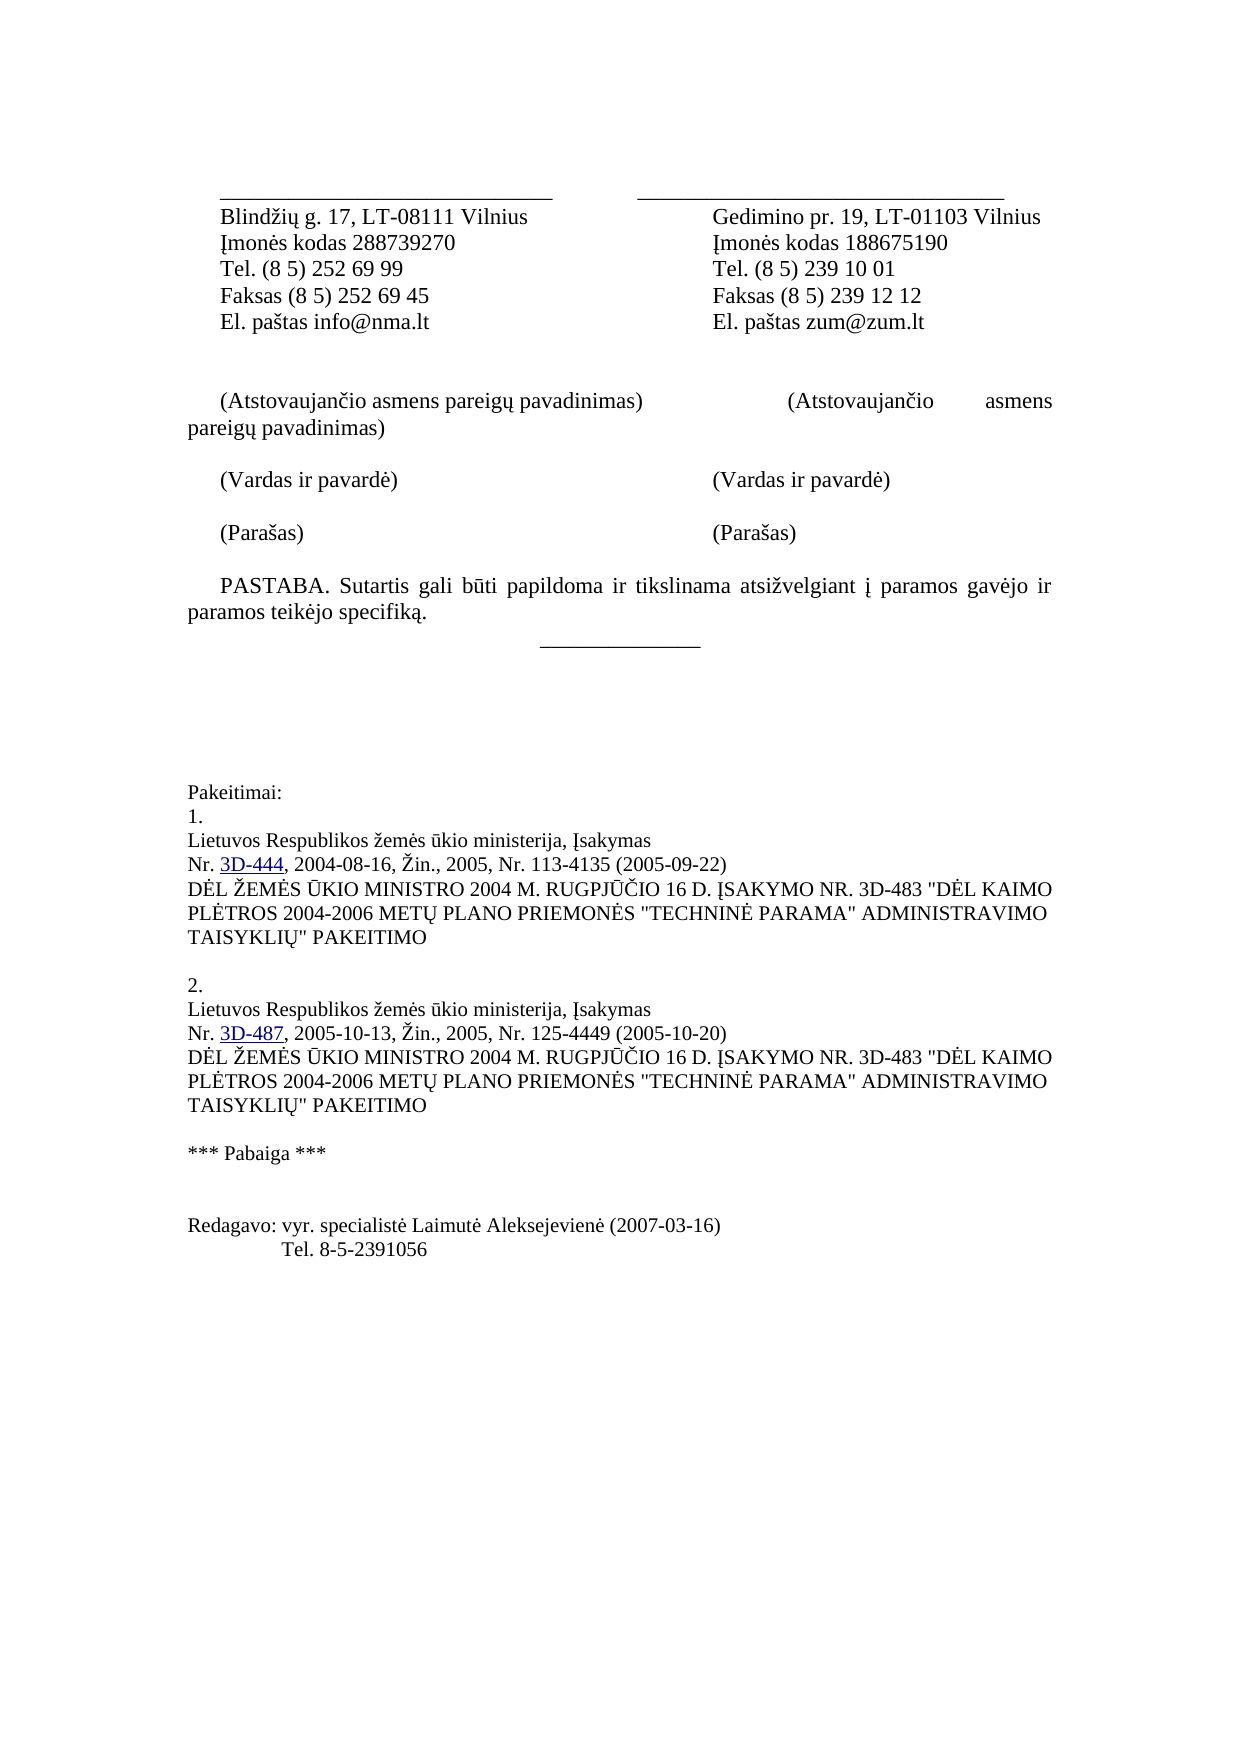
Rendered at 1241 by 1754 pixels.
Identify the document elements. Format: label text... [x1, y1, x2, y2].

text Tel. 8-5-2391056 [187, 1237, 1053, 1261]
text Blindžių g. 17, LT-08111 Vilnius Gedimino pr. 19, LT-01103 Vilnius [187, 203, 1053, 229]
text Lietuvos Respublikos žemės ūkio ministerija, Įsakymas [187, 828, 1053, 852]
text Faksas (8 5) 252 69 45 Faksas (8 5) 239 12 12 [187, 282, 1053, 308]
text (Atstovaujančio asmens pareigų pavadinimas) (Atstovaujančio asmens pareigų pavadinimas) [187, 387, 1053, 440]
text Redagavo: vyr. specialistė Laimutė Aleksejevienė (2007-03-16) [187, 1213, 1053, 1237]
text (Vardas ir pavardė) (Vardas ir pavardė) [187, 466, 1053, 493]
text El. paštas info@nma.lt El. paštas zum@zum.lt [187, 308, 1053, 334]
text Nr. 3D-444, 2004-08-16, Žin., 2005, Nr. 113-4135 (2005-09-22) [187, 852, 1053, 876]
text Tel. (8 5) 252 69 99 Tel. (8 5) 239 10 01 [187, 255, 1053, 282]
text DĖL ŽEMĖS ŪKIO MINISTRO 2004 M. RUGPJŪČIO 16 D. ĮSAKYMO NR. 3D-483 "DĖL KAIMO PLĖTROS 2004-2006 METŲ PLANO PRIEMONĖS "TECHNINĖ PARAMA" ADMINISTRAVIMO TAISYKLIŲ" PAKEITIMO [187, 876, 1053, 949]
text 1. [187, 804, 1053, 828]
text _____________________________ ________________________________ [187, 176, 1053, 203]
text 2. [187, 973, 1053, 997]
text Lietuvos Respublikos žemės ūkio ministerija, Įsakymas [187, 997, 1053, 1021]
text ______________ [187, 624, 1053, 651]
text Nr. 3D-487, 2005-10-13, Žin., 2005, Nr. 125-4449 (2005-10-20) [187, 1021, 1053, 1045]
text DĖL ŽEMĖS ŪKIO MINISTRO 2004 M. RUGPJŪČIO 16 D. ĮSAKYMO NR. 3D-483 "DĖL KAIMO PLĖTROS 2004-2006 METŲ PLANO PRIEMONĖS "TECHNINĖ PARAMA" ADMINISTRAVIMO TAISYKLIŲ" PAKEITIMO [187, 1045, 1053, 1117]
text Pakeitimai: [187, 780, 1053, 804]
text Įmonės kodas 288739270 Įmonės kodas 188675190 [187, 229, 1053, 255]
text *** Pabaiga *** [187, 1141, 1053, 1165]
text (Parašas) (Parašas) [187, 519, 1053, 545]
text PASTABA. Sutartis gali būti papildoma ir tikslinama atsižvelgiant į paramos gavėjo ir paramos teikėjo specifiką. [187, 572, 1053, 624]
